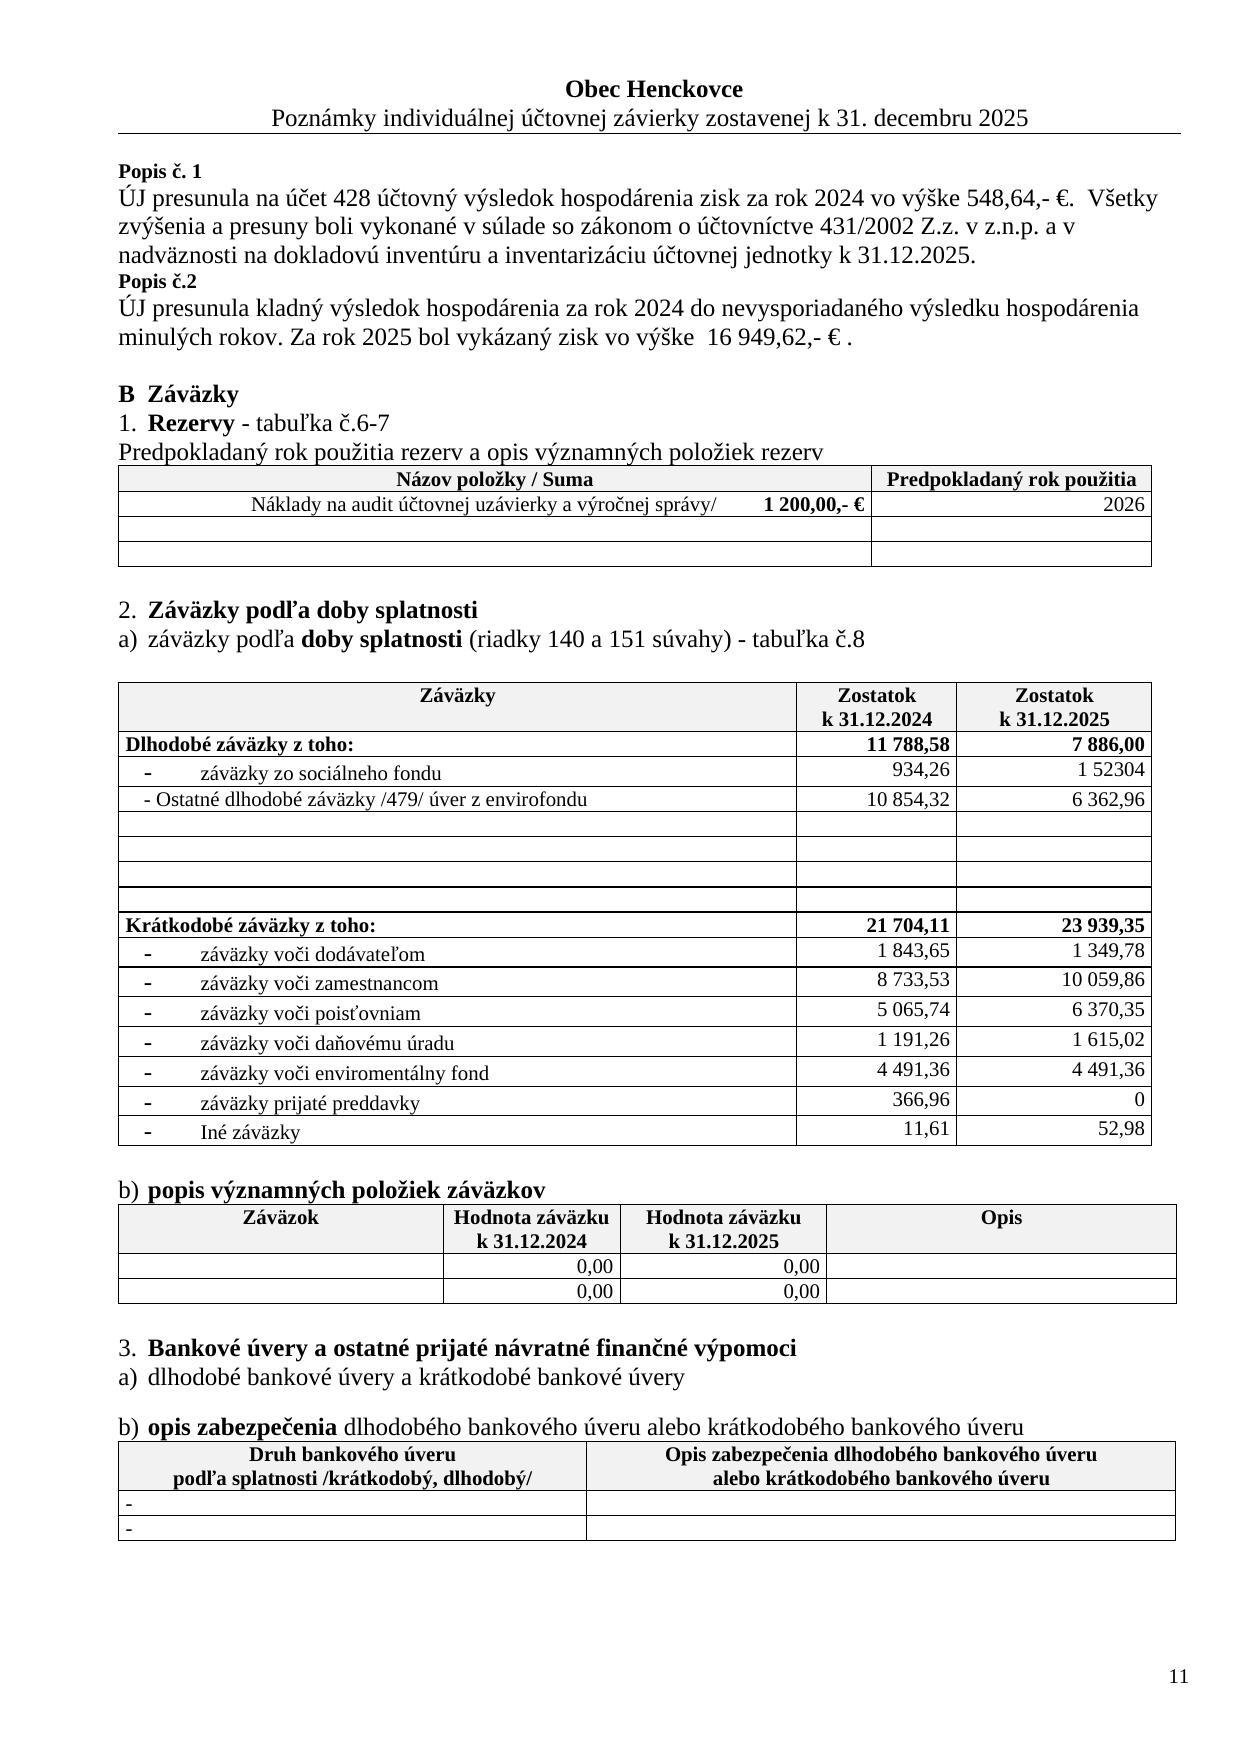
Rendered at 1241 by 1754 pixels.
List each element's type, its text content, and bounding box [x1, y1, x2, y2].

text ÚJ presunula na účet 428 účtovný výsledok hospodárenia zisk za rok 2024 vo výške 548,64,- €. Všetky zvýšenia a presuny boli vykonané v súlade so zákonom o účtovníctve 431/2002 Z.z. v z.n.p. a v nadväznosti na dokladovú inventúru a inventarizáciu účtovnej jednotky k 31.12.2025. [118, 183, 1181, 269]
table_cell 4 491,36 [957, 1057, 1151, 1086]
table_header Zostatok k 31.12.2024 [797, 683, 956, 731]
table_cell 21 704,11 [797, 913, 956, 937]
table_cell 11,61 [797, 1116, 956, 1145]
text Predpokladaný rok použitia rezerv a opis významných položiek rezerv [118, 437, 1181, 465]
text Popis č.2 [118, 269, 1181, 293]
table_header Zostatok k 31.12.2025 [957, 683, 1151, 731]
table_cell Iné záväzky [119, 1116, 796, 1145]
table_header Hodnota záväzku k 31.12.2025 [621, 1205, 826, 1253]
list Rezervy - tabuľka č.6-7 [118, 408, 1181, 437]
table_cell [119, 1279, 443, 1303]
table_cell [119, 542, 871, 566]
table_cell [587, 1491, 1175, 1515]
table_cell [119, 862, 796, 886]
table_cell 10 059,86 [957, 968, 1151, 996]
table_cell - Ostatné dlhodobé záväzky /479/ úver z envirofondu [119, 787, 796, 811]
table_cell [797, 862, 956, 886]
table_cell [797, 812, 956, 836]
table_cell 0,00 [444, 1279, 620, 1303]
table_cell záväzky zo sociálneho fondu [119, 757, 796, 786]
table_cell [827, 1279, 1176, 1303]
table_cell 1 843,65 [797, 938, 956, 966]
table_cell [119, 812, 796, 836]
table_cell 1 615,02 [957, 1027, 1151, 1056]
table_cell Dlhodobé záväzky z toho: [119, 732, 796, 756]
table_cell Náklady na audit účtovnej uzávierky a výročnej správy/ 1 200,00,- € [119, 492, 871, 516]
table_cell 4 491,36 [797, 1057, 956, 1086]
list záväzky podľa doby splatnosti (riadky 140 a 151 súvahy) - tabuľka č.8 [118, 624, 1181, 653]
text Popis č. 1 [118, 158, 1181, 183]
list dlhodobé bankové úvery a krátkodobé bankové úvery [118, 1362, 1181, 1390]
table_cell [872, 517, 1151, 541]
table_cell 6 362,96 [957, 787, 1151, 811]
table_cell 10 854,32 [797, 787, 956, 811]
table_cell 934,26 [797, 757, 956, 786]
table_cell 52,98 [957, 1116, 1151, 1145]
table_cell 0,00 [444, 1254, 620, 1278]
list popis významných položiek záväzkov [118, 1175, 1181, 1204]
table_cell záväzky prijaté preddavky [119, 1087, 796, 1115]
table_cell 0,00 [621, 1254, 826, 1278]
table_cell záväzky voči zamestnancom [119, 968, 796, 996]
table_header Záväzok [119, 1205, 443, 1253]
table_cell 2026 [872, 492, 1151, 516]
table_header Predpokladaný rok použitia [872, 466, 1151, 491]
table_cell 366,96 [797, 1087, 956, 1115]
table_header Druh bankového úveru podľa splatnosti /krátkodobý, dlhodobý/ [119, 1442, 586, 1490]
table_header Opis zabezpečenia dlhodobého bankového úveru alebo krátkodobého bankového úveru [587, 1442, 1175, 1490]
table_cell 7 886,00 [957, 732, 1151, 756]
table_cell [797, 837, 956, 861]
table_cell 1 52304 [957, 757, 1151, 786]
table_cell [957, 837, 1151, 861]
table_cell [119, 517, 871, 541]
table_cell [872, 542, 1151, 566]
list opis zabezpečenia dlhodobého bankového úveru alebo krátkodobého bankového úveru [118, 1412, 1181, 1441]
table_cell [957, 812, 1151, 836]
table_cell 8 733,53 [797, 968, 956, 996]
list Bankové úvery a ostatné prijaté návratné finančné výpomoci [118, 1333, 1181, 1362]
table_header Názov položky / Suma [119, 466, 871, 491]
text ÚJ presunula kladný výsledok hospodárenia za rok 2024 do nevysporiadaného výsledku hospodárenia minulých rokov. Za rok 2025 bol vykázaný zisk vo výške 16 949,62,- € . [118, 293, 1181, 350]
table_cell [957, 862, 1151, 886]
table_cell 1 191,26 [797, 1027, 956, 1056]
table_header Záväzky [119, 683, 796, 731]
table_cell 0 [957, 1087, 1151, 1115]
table_cell záväzky voči daňovému úradu [119, 1027, 796, 1056]
table_cell záväzky voči poisťovniam [119, 997, 796, 1026]
table_cell [957, 888, 1151, 911]
table_cell 5 065,74 [797, 997, 956, 1026]
table_cell Krátkodobé záväzky z toho: [119, 913, 796, 937]
table_header Hodnota záväzku k 31.12.2024 [444, 1205, 620, 1253]
table_cell [797, 888, 956, 911]
table_cell 1 349,78 [957, 938, 1151, 966]
table_cell [587, 1516, 1175, 1540]
table_cell 23 939,35 [957, 913, 1151, 937]
table_cell [119, 837, 796, 861]
table_cell [119, 1254, 443, 1278]
table_cell záväzky voči dodávateľom [119, 938, 796, 966]
table_cell 11 788,58 [797, 732, 956, 756]
table_cell - [119, 1491, 586, 1515]
table_header Opis [827, 1205, 1176, 1253]
table_cell [827, 1254, 1176, 1278]
list Záväzky podľa doby splatnosti [118, 596, 1181, 624]
table_cell 0,00 [621, 1279, 826, 1303]
table_cell - [119, 1516, 586, 1540]
table_cell 6 370,35 [957, 997, 1151, 1026]
table_cell [119, 888, 796, 911]
table_cell záväzky voči enviromentálny fond [119, 1057, 796, 1086]
text B Záväzky [118, 379, 1181, 408]
